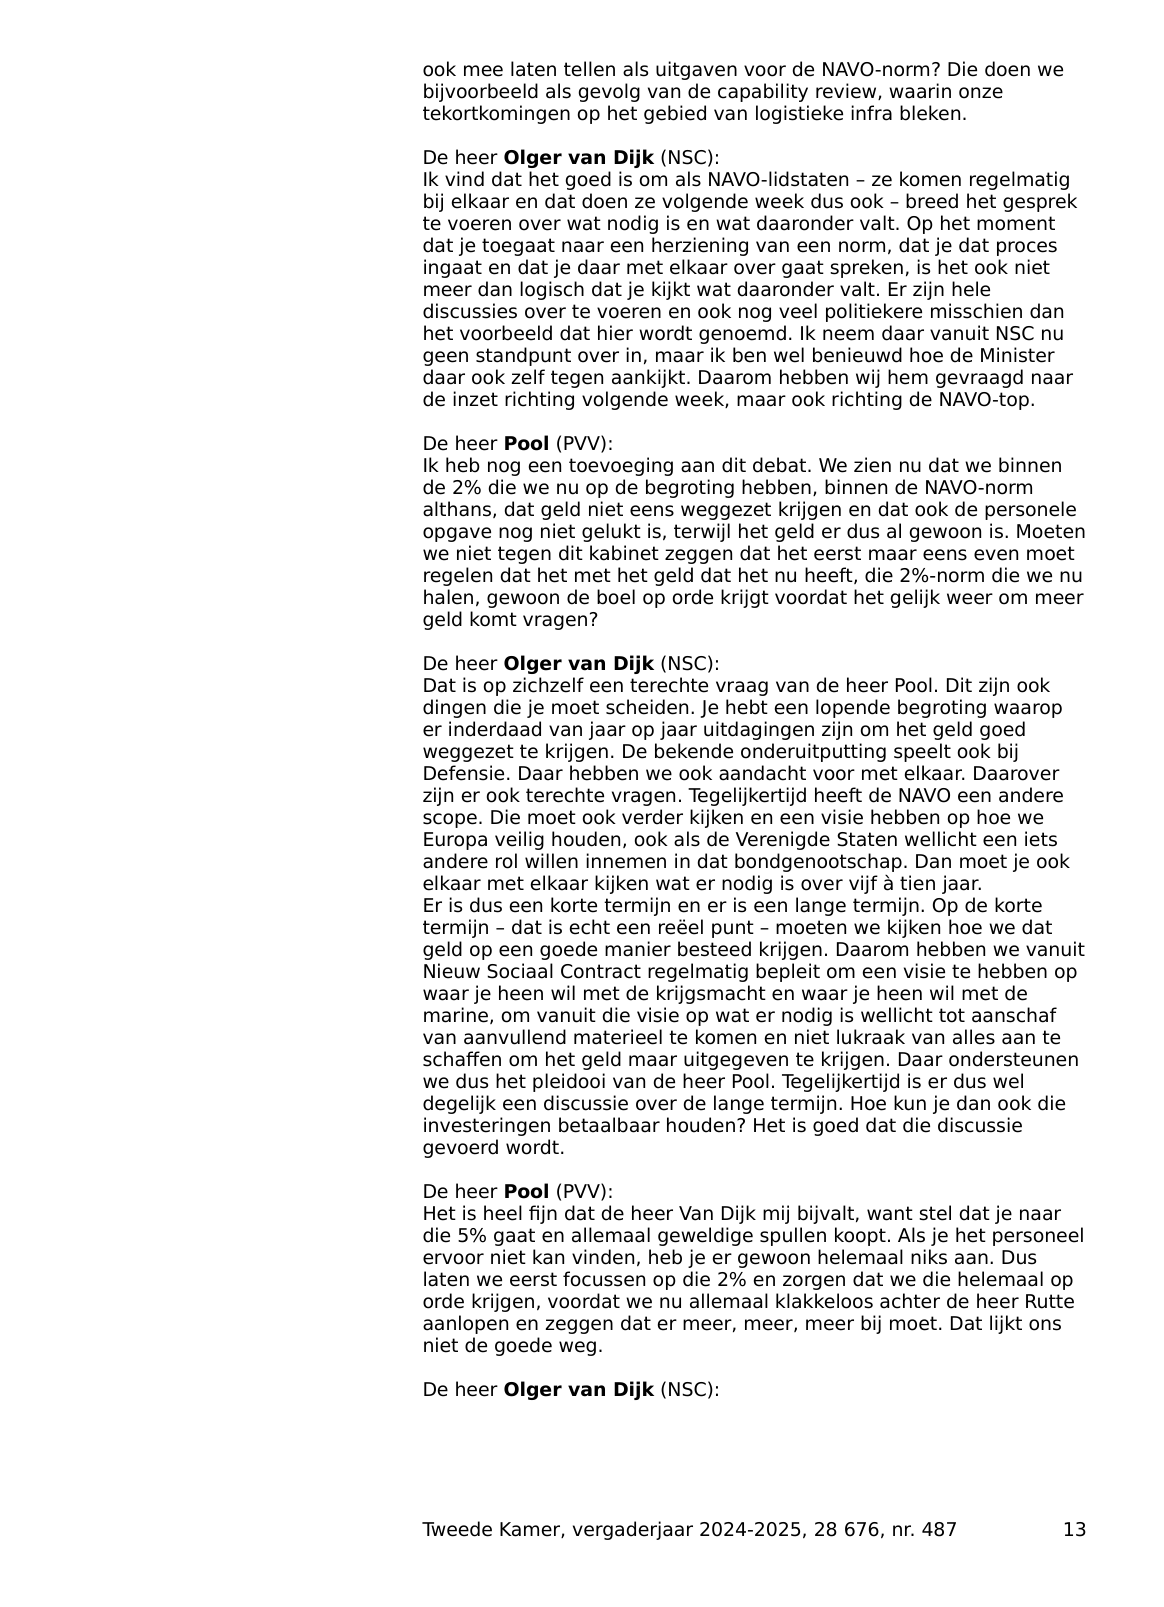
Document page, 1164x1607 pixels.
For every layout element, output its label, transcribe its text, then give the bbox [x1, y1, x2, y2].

text Er is dus een korte termijn en er is een lange termijn. Op de korte termijn – dat is echt een reëel punt – moeten we kijken hoe we dat geld op een goede manier besteed krijgen. Daarom hebben we vanuit Nieuw Sociaal Contract regelmatig bepleit om een visie te hebben op waar je heen wil met de krijgsmacht en waar je heen wil met de marine, om vanuit die visie op wat er nodig is wellicht tot aanschaf van aanvullend materieel te komen en niet lukraak van alles aan te schaffen om het geld maar uitgegeven te krijgen. Daar ondersteunen we dus het pleidooi van de heer Pool. Tegelijkertijd is er dus wel degelijk een discussie over de lange termijn. Hoe kun je dan ook die investeringen betaalbaar houden? Het is goed dat die discussie gevoerd wordt. [422, 895, 1087, 1159]
text Ik vind dat het goed is om als NAVO-lidstaten – ze komen regelmatig bij elkaar en dat doen ze volgende week dus ook – breed het gesprek te voeren over wat nodig is en wat daaronder valt. Op het moment dat je toegaat naar een herziening van een norm, dat je dat proces ingaat en dat je daar met elkaar over gaat spreken, is het ook niet meer dan logisch dat je kijkt wat daaronder valt. Er zijn hele discussies over te voeren en ook nog veel politiekere misschien dan het voorbeeld dat hier wordt genoemd. Ik neem daar vanuit NSC nu geen standpunt over in, maar ik ben wel benieuwd hoe de Minister daar ook zelf tegen aankijkt. Daarom hebben wij hem gevraagd naar de inzet richting volgende week, maar ook richting de NAVO-top. [422, 169, 1087, 411]
text Het is heel fijn dat de heer Van Dijk mij bijvalt, want stel dat je naar die 5% gaat en allemaal geweldige spullen koopt. Als je het personeel ervoor niet kan vinden, heb je er gewoon helemaal niks aan. Dus laten we eerst focussen op die 2% en zorgen dat we die helemaal op orde krijgen, voordat we nu allemaal klakkeloos achter de heer Rutte aanlopen en zeggen dat er meer, meer, meer bij moet. Dat lijkt ons niet de goede weg. [422, 1203, 1087, 1357]
text De heer Olger van Dijk (NSC): [422, 653, 1087, 675]
text De heer Pool (PVV): [422, 433, 1087, 455]
text De heer Olger van Dijk (NSC): [422, 147, 1087, 169]
text De heer Olger van Dijk (NSC): [422, 1379, 1087, 1401]
text De heer Pool (PVV): [422, 1181, 1087, 1203]
text Ik heb nog een toevoeging aan dit debat. We zien nu dat we binnen de 2% die we nu op de begroting hebben, binnen de NAVO-norm althans, dat geld niet eens weggezet krijgen en dat ook de personele opgave nog niet gelukt is, terwijl het geld er dus al gewoon is. Moeten we niet tegen dit kabinet zeggen dat het eerst maar eens even moet regelen dat het met het geld dat het nu heeft, die 2%-norm die we nu halen, gewoon de boel op orde krijgt voordat het gelijk weer om meer geld komt vragen? [422, 455, 1087, 631]
text Dat is op zichzelf een terechte vraag van de heer Pool. Dit zijn ook dingen die je moet scheiden. Je hebt een lopende begroting waarop er inderdaad van jaar op jaar uitdagingen zijn om het geld goed weggezet te krijgen. De bekende onderuitputting speelt ook bij Defensie. Daar hebben we ook aandacht voor met elkaar. Daarover zijn er ook terechte vragen. Tegelijkertijd heeft de NAVO een andere scope. Die moet ook verder kijken en een visie hebben op hoe we Europa veilig houden, ook als de Verenigde Staten wellicht een iets andere rol willen innemen in dat bondgenootschap. Dan moet je ook elkaar met elkaar kijken wat er nodig is over vijf à tien jaar. [422, 675, 1087, 895]
text ook mee laten tellen als uitgaven voor de NAVO-norm? Die doen we bijvoorbeeld als gevolg van de capability review, waarin onze tekortkomingen op het gebied van logistieke infra bleken. [422, 59, 1087, 125]
